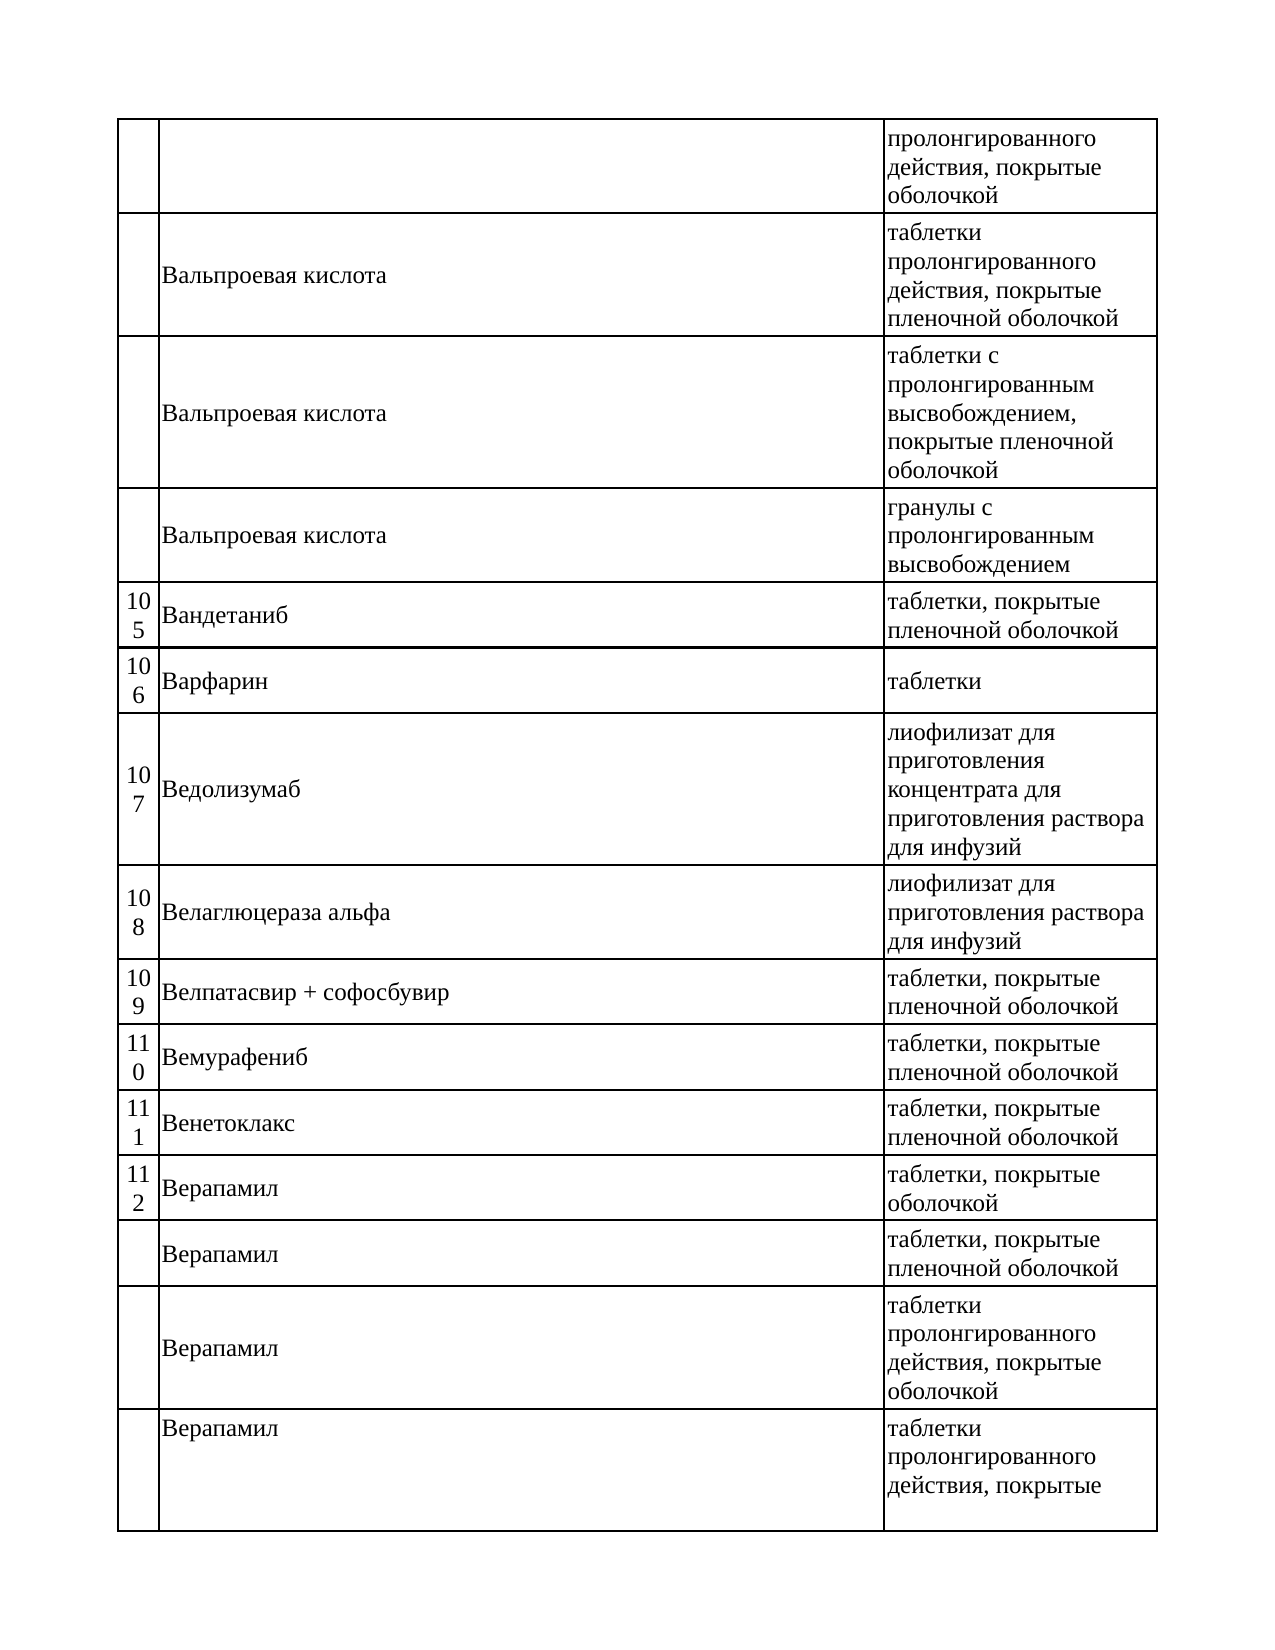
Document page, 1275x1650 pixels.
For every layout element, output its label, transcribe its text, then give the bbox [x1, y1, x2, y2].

table_cell пролонгированного действия, покрытые оболочкой [885, 120, 1156, 212]
table_cell 111 [119, 1091, 158, 1154]
table_cell таблетки, покрытые пленочной оболочкой [885, 1025, 1156, 1088]
table_cell таблетки пролонгированного действия, покрытые оболочкой [885, 1287, 1156, 1408]
table_cell [119, 1221, 158, 1285]
table_cell таблетки, покрытые пленочной оболочкой [885, 1221, 1156, 1285]
table_cell 106 [119, 649, 158, 712]
table_cell таблетки с пролонгированным высвобождением, покрытые пленочной оболочкой [885, 337, 1156, 487]
table_cell таблетки пролонгированного действия, покрытые пленочной оболочкой [885, 214, 1156, 335]
table_cell Верапамил [160, 1221, 883, 1285]
table_cell Ведолизумаб [160, 714, 883, 863]
table_cell таблетки, покрытые оболочкой [885, 1156, 1156, 1219]
table_cell Верапамил [160, 1156, 883, 1219]
table_cell 105 [119, 583, 158, 646]
table_cell Вальпроевая кислота [160, 489, 883, 581]
table_cell 107 [119, 714, 158, 863]
table_cell [160, 120, 883, 212]
table_cell таблетки [885, 649, 1156, 712]
table_cell 110 [119, 1025, 158, 1088]
table_cell Вандетаниб [160, 583, 883, 646]
table_cell Вальпроевая кислота [160, 337, 883, 487]
table_cell Варфарин [160, 649, 883, 712]
table_cell Верапамил [160, 1287, 883, 1408]
table_cell таблетки, покрытые пленочной оболочкой [885, 1091, 1156, 1154]
table_cell [119, 337, 158, 487]
table_cell лиофилизат для приготовления концентрата для приготовления раствора для инфузий [885, 714, 1156, 863]
table_cell [119, 489, 158, 581]
table_cell 108 [119, 866, 158, 958]
table_cell Вальпроевая кислота [160, 214, 883, 335]
table_cell 112 [119, 1156, 158, 1219]
table_cell таблетки пролонгированного действия, покрытые [885, 1410, 1156, 1530]
table_cell [119, 120, 158, 212]
table_cell таблетки, покрытые пленочной оболочкой [885, 583, 1156, 646]
table_cell гранулы с пролонгированным высвобождением [885, 489, 1156, 581]
table_cell [119, 1410, 158, 1530]
table_cell лиофилизат для приготовления раствора для инфузий [885, 866, 1156, 958]
table_cell 109 [119, 960, 158, 1023]
table_cell таблетки, покрытые пленочной оболочкой [885, 960, 1156, 1023]
table_cell Велпатасвир + софосбувир [160, 960, 883, 1023]
table_cell Верапамил [160, 1410, 883, 1530]
table_cell [119, 1287, 158, 1408]
table_cell [119, 214, 158, 335]
table_cell Вемурафениб [160, 1025, 883, 1088]
table_cell Велаглюцераза альфа [160, 866, 883, 958]
table_cell Венетоклакс [160, 1091, 883, 1154]
